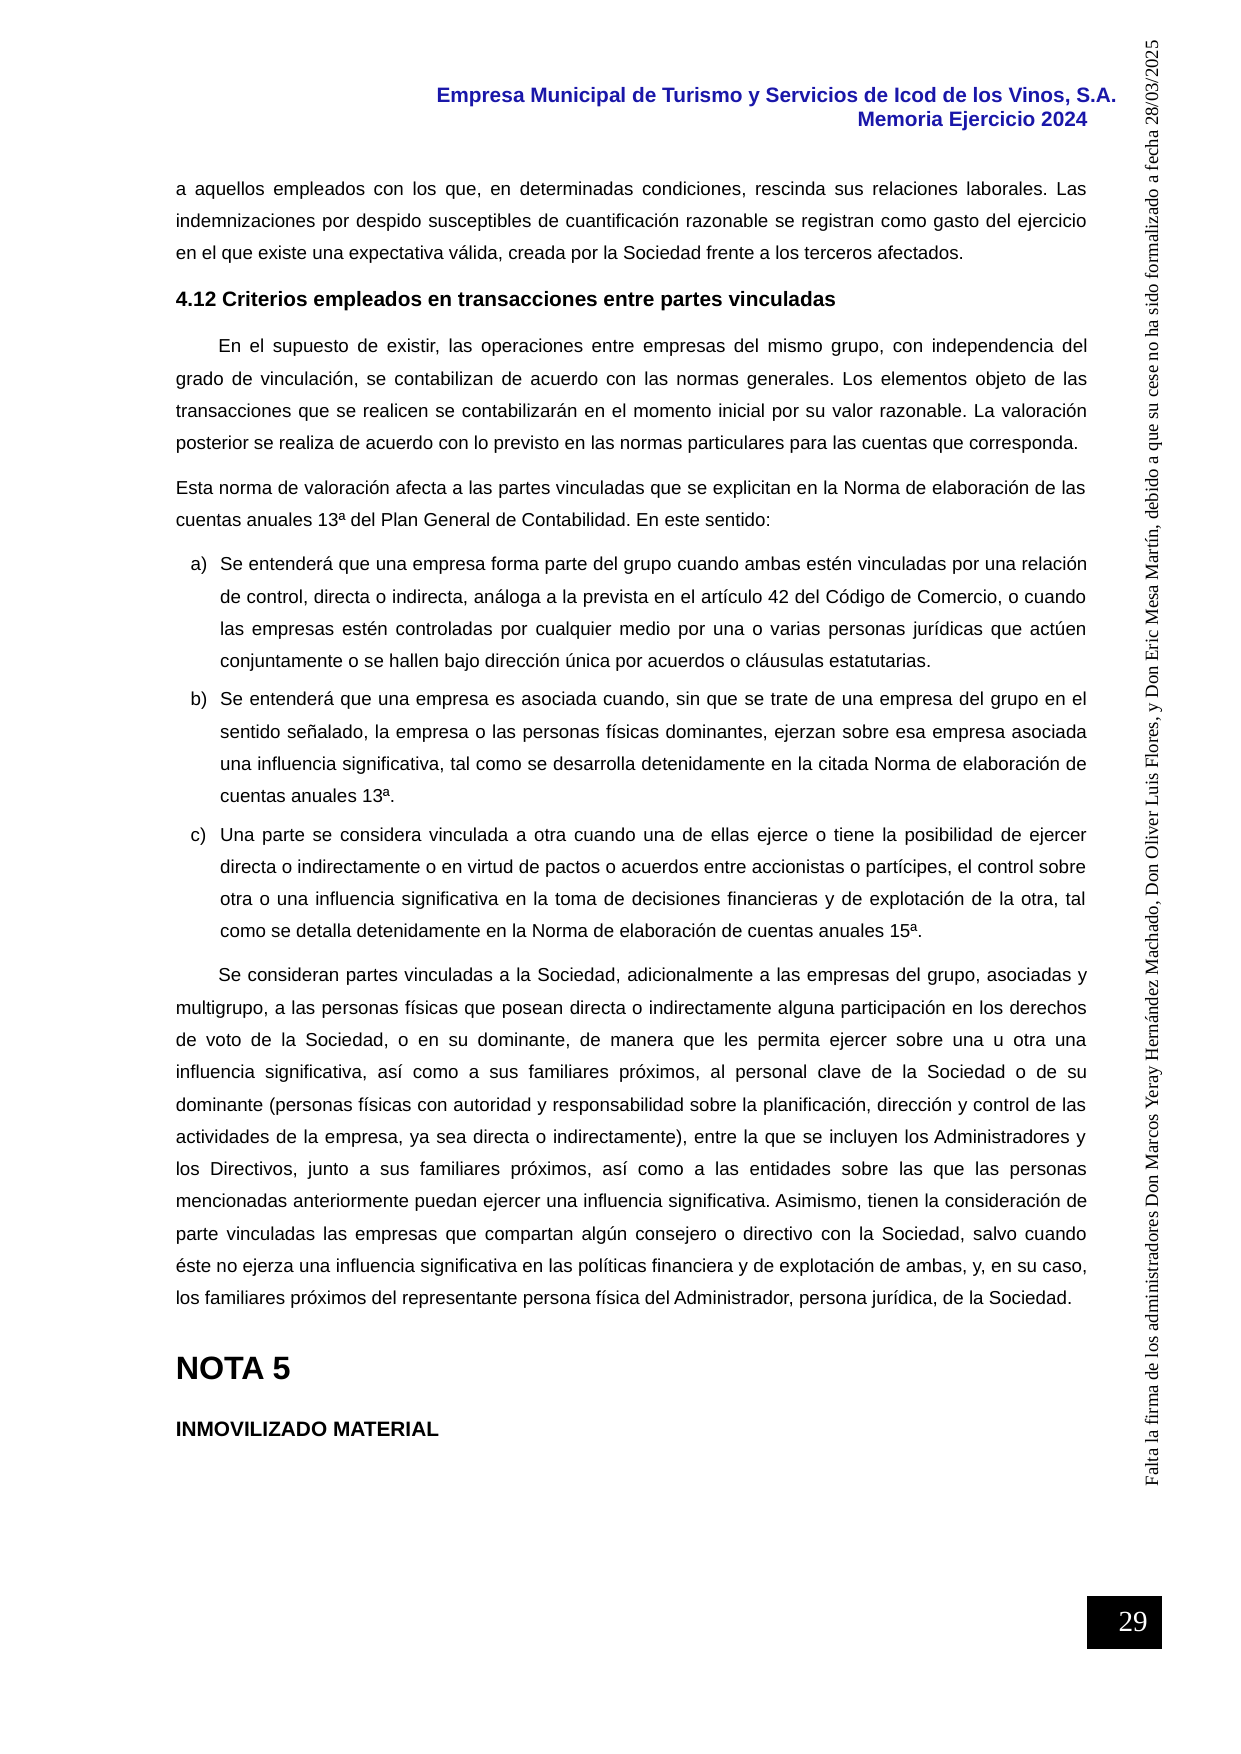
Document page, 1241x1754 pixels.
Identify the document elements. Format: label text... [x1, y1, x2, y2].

text a aquellos empleados con los que, en determinadas condiciones, rescinda sus relaciones laborales. Las indemnizaciones por despido susceptibles de cuantificación razonable se registran como gasto del ejercicio en el que existe una expectativa válida, creada por la Sociedad frente a los terceros afectados. [176, 177, 1087, 263]
text INMOVILIZADO MATERIAL [176, 1417, 1087, 1441]
text Esta norma de valoración afecta a las partes vinculadas que se explicitan en la Norma de elaboración de las cuentas anuales 13ª del Plan General de Contabilidad. En este sentido: [176, 477, 1087, 531]
text NOTA 5 [176, 1349, 1087, 1386]
list Una parte se considera vinculada a otra cuando una de ellas ejerce o tiene la posibilidad de ejercer directa o indirectamente o en virtud de pactos o acuerdos entre accionistas o partícipes, el control sobre otra o una influencia significativa en la toma de decisiones financieras y de explotación de la otra, tal como se detalla detenidamente en la Norma de elaboración de cuentas anuales 15ª. [190, 823, 1087, 942]
text En el supuesto de existir, las operaciones entre empresas del mismo grupo, con independencia del grado de vinculación, se contabilizan de acuerdo con las normas generales. Los elementos objeto de las transacciones que se realicen se contabilizarán en el momento inicial por su valor razonable. La valoración posterior se realiza de acuerdo con lo previsto en las normas particulares para las cuentas que corresponda. [176, 335, 1087, 453]
list Se entenderá que una empresa es asociada cuando, sin que se trate de una empresa del grupo en el sentido señalado, la empresa o las personas físicas dominantes, ejerzan sobre esa empresa asociada una influencia significativa, tal como se desarrolla detenidamente en la citada Norma de elaboración de cuentas anuales 13ª. [190, 688, 1087, 807]
list Se entenderá que una empresa forma parte del grupo cuando ambas estén vinculadas por una relación de control, directa o indirecta, análoga a la prevista en el artículo 42 del Código de Comercio, o cuando las empresas estén controladas por cualquier medio por una o varias personas jurídicas que actúen conjuntamente o se hallen bajo dirección única por acuerdos o cláusulas estatutarias. [190, 553, 1087, 672]
text Se consideran partes vinculadas a la Sociedad, adicionalmente a las empresas del grupo, asociadas y multigrupo, a las personas físicas que posean directa o indirectamente alguna participación en los derechos de voto de la Sociedad, o en su dominante, de manera que les permita ejercer sobre una u otra una influencia significativa, así como a sus familiares próximos, al personal clave de la Sociedad o de su dominante (personas físicas con autoridad y responsabilidad sobre la planificación, dirección y control de las actividades de la empresa, ya sea directa o indirectamente), entre la que se incluyen los Administradores y los Directivos, junto a sus familiares próximos, así como a las entidades sobre las que las personas mencionadas anteriormente puedan ejercer una influencia significativa. Asimismo, tienen la consideración de parte vinculadas las empresas que compartan algún consejero o directivo con la Sociedad, salvo cuando éste no ejerza una influencia significativa en las políticas financiera y de explotación de ambas, y, en su caso, los familiares próximos del representante persona física del Administrador, persona jurídica, de la Sociedad. [176, 964, 1087, 1309]
text 4.12 Criterios empleados en transacciones entre partes vinculadas [176, 287, 1087, 311]
